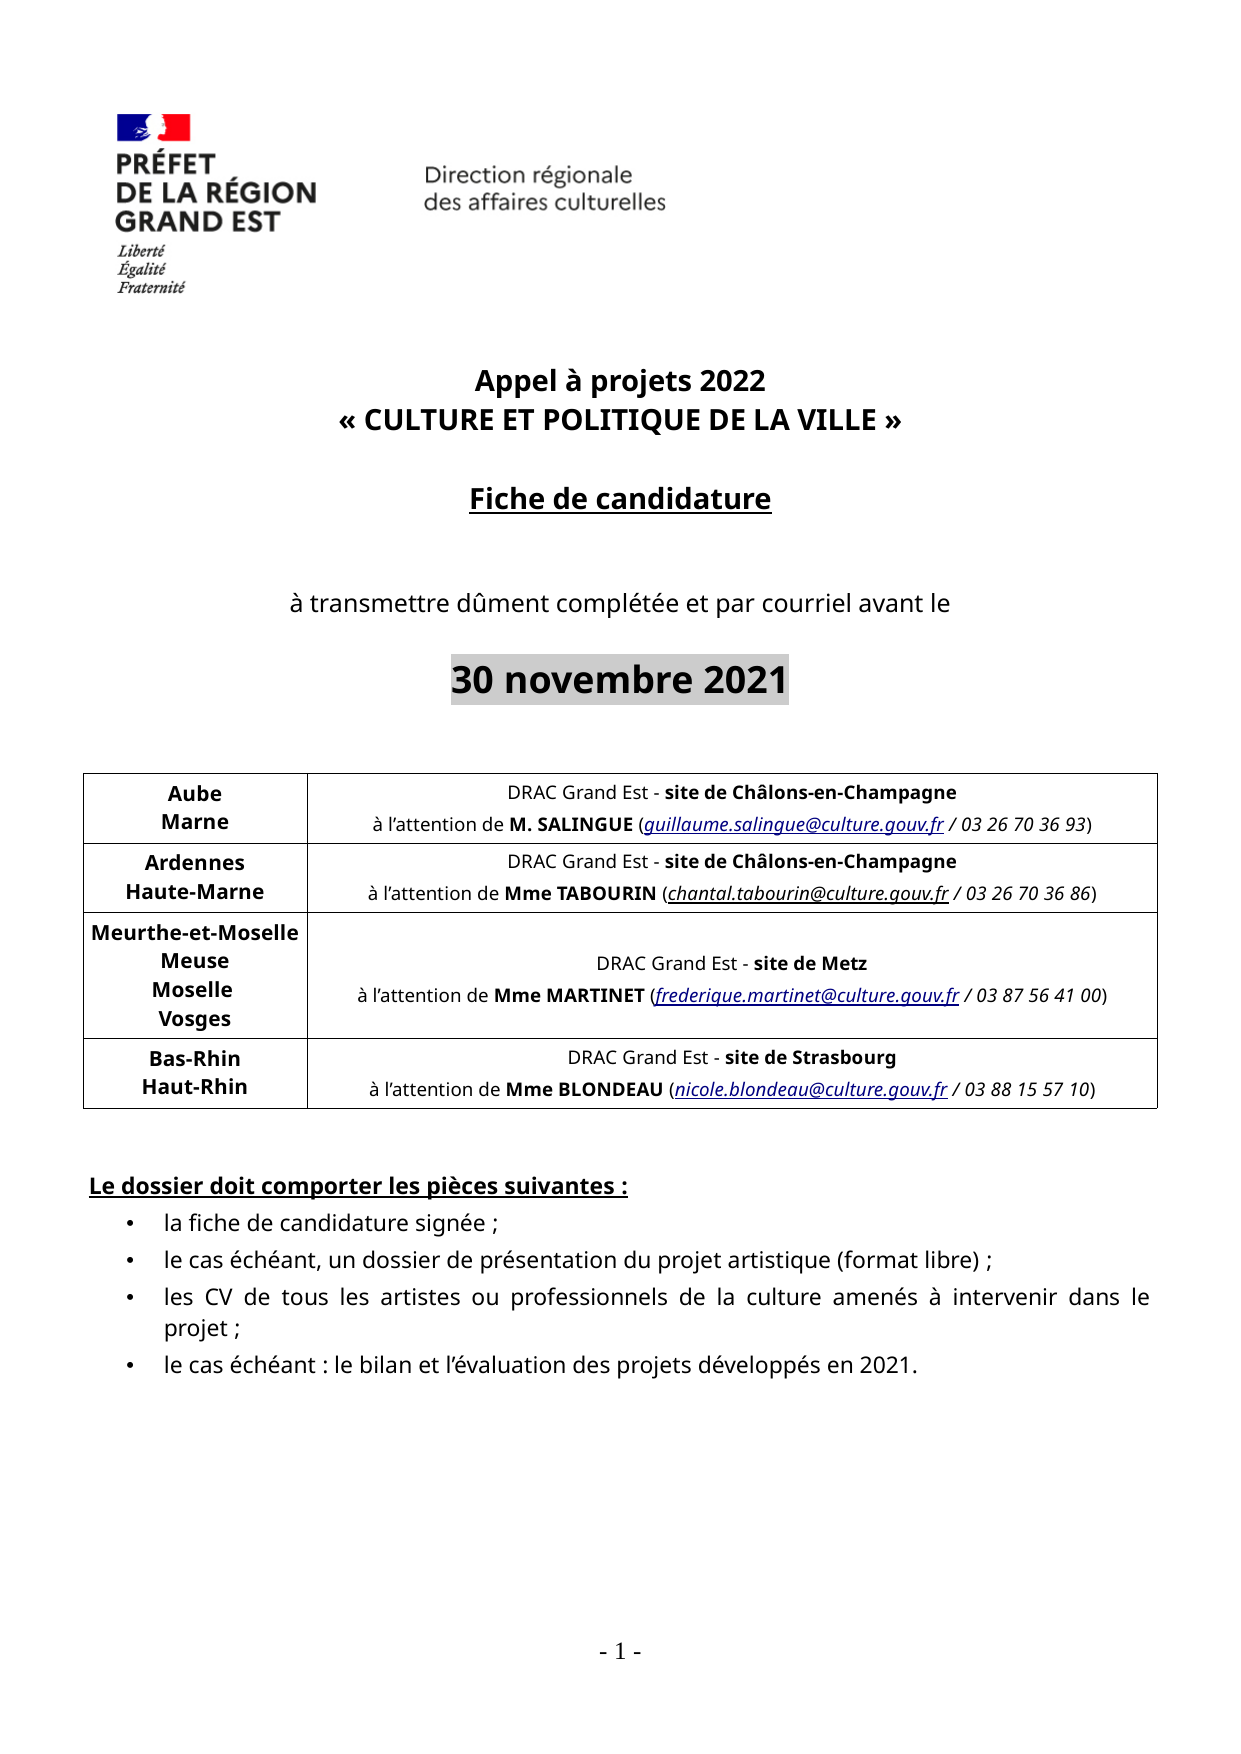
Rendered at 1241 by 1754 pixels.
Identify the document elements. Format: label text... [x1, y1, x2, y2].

list le cas échéant : le bilan et l’évaluation des projets développés en 2021. [126, 1348, 1152, 1379]
table_header DRAC Grand Est - site de Châlons-en-Champagne à l’attention de M. SALINGUE (guillaume.salingue@culture.gouv.fr / 03 26 70 36 93) [308, 774, 1157, 842]
table_cell Meurthe-et-Moselle Meuse Moselle Vosges [84, 913, 307, 1038]
table_cell DRAC Grand Est - site de Metz à l’attention de Mme MARTINET (frederique.martinet@culture.gouv.fr / 03 87 56 41 00) [308, 913, 1157, 1038]
text Le dossier doit comporter les pièces suivantes : [88, 1169, 1152, 1201]
picture [91, 88, 693, 319]
table_header Aube Marne [84, 774, 307, 842]
text Appel à projets 2022 [88, 360, 1152, 400]
table_cell DRAC Grand Est - site de Châlons-en-Champagne à l’attention de Mme TABOURIN (chantal.tabourin@culture.gouv.fr / 03 26 70 36 86) [308, 844, 1157, 912]
text 30 novembre 2021 [88, 654, 1152, 705]
text Fiche de candidature [88, 479, 1152, 518]
table_cell Ardennes Haute-Marne [84, 844, 307, 912]
table_cell Bas-Rhin Haut-Rhin [84, 1039, 307, 1107]
list les CV de tous les artistes ou professionnels de la culture amenés à intervenir dans le projet ; [126, 1281, 1152, 1343]
list le cas échéant, un dossier de présentation du projet artistique (format libre) ; [126, 1243, 1152, 1274]
text « CULTURE ET POLITIQUE DE LA VILLE » [88, 400, 1152, 439]
list la fiche de candidature signée ; [126, 1207, 1152, 1238]
text à transmettre dûment complétée et par courriel avant le [88, 586, 1152, 620]
table_cell DRAC Grand Est - site de Strasbourg à l’attention de Mme BLONDEAU (nicole.blondeau@culture.gouv.fr / 03 88 15 57 10) [308, 1039, 1157, 1107]
